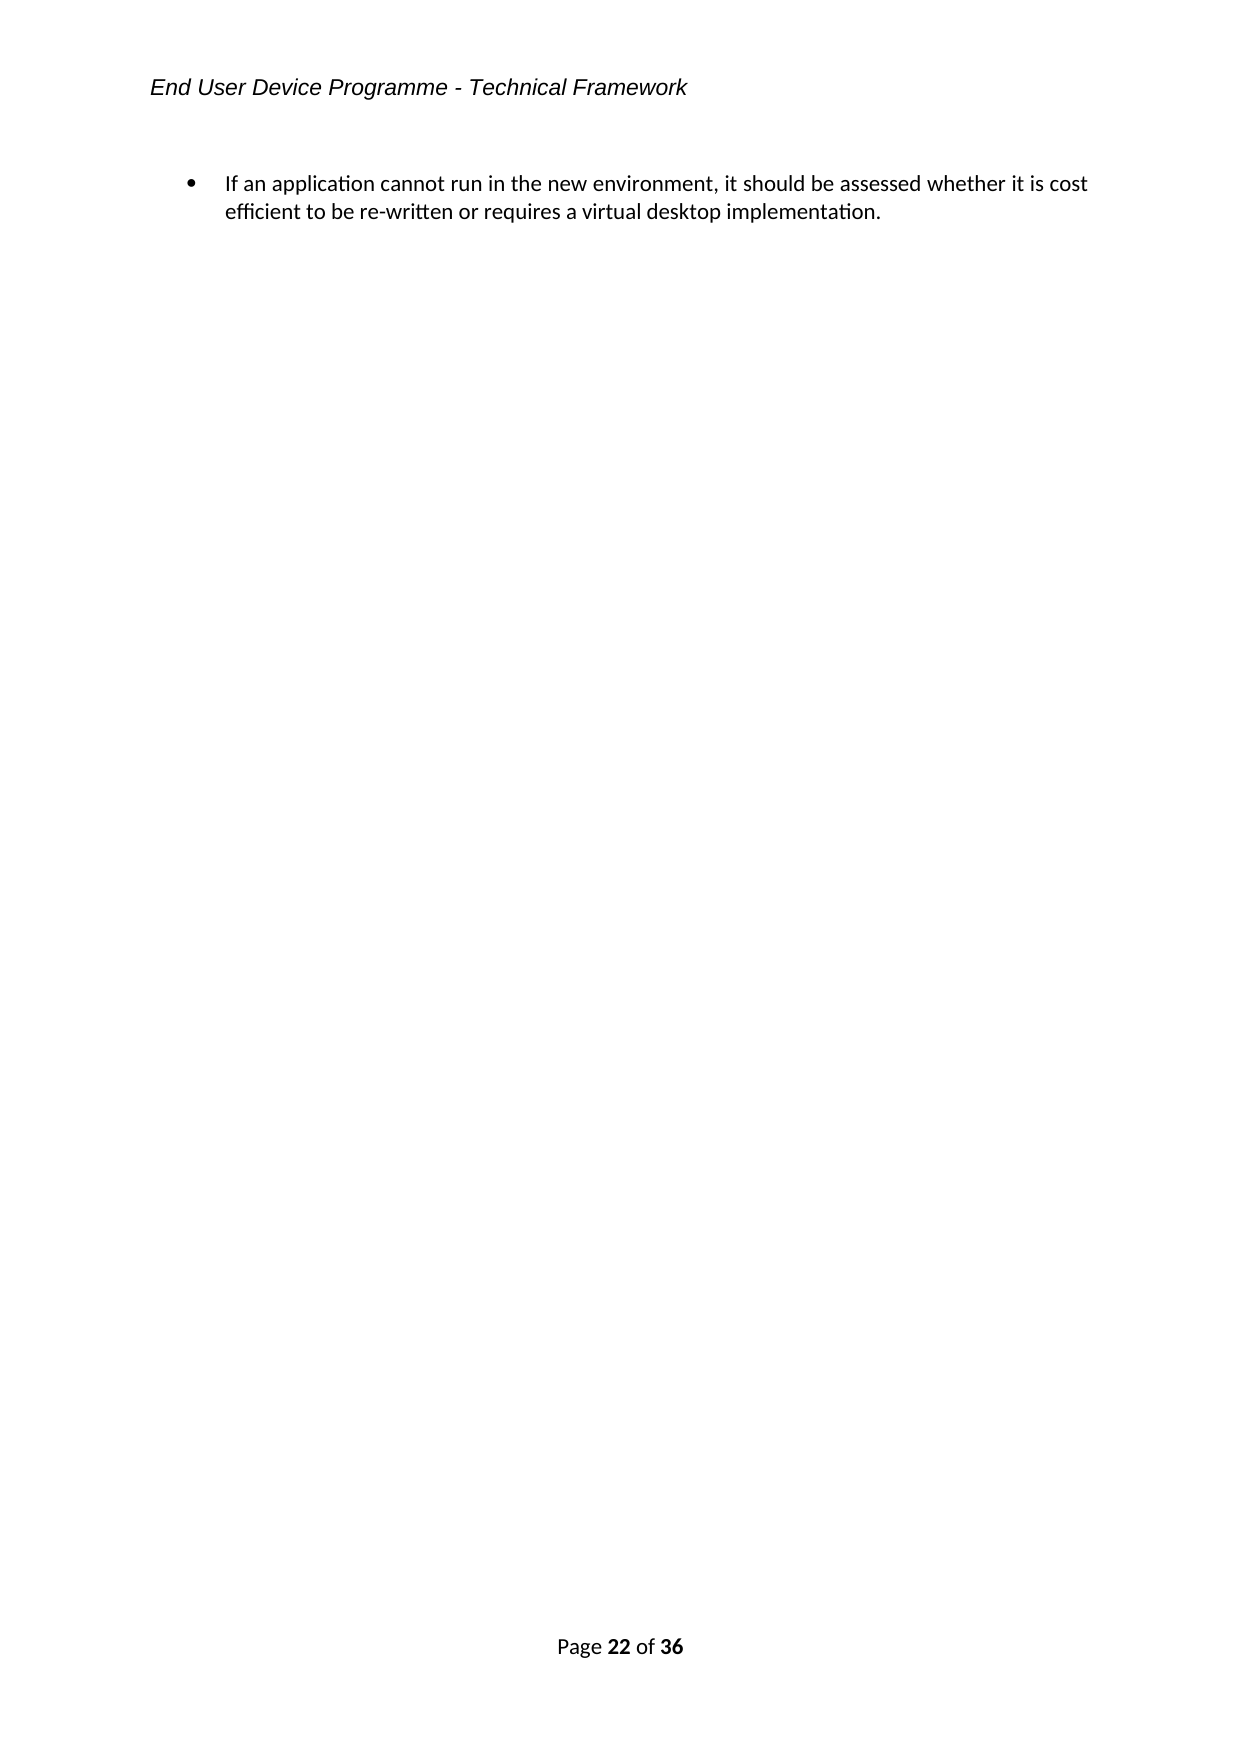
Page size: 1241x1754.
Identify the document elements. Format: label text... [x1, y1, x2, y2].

list If an application cannot run in the new environment, it should be assessed whether it is cost efficient to be re-written or requires a virtual desktop implementation. [187, 169, 1090, 225]
